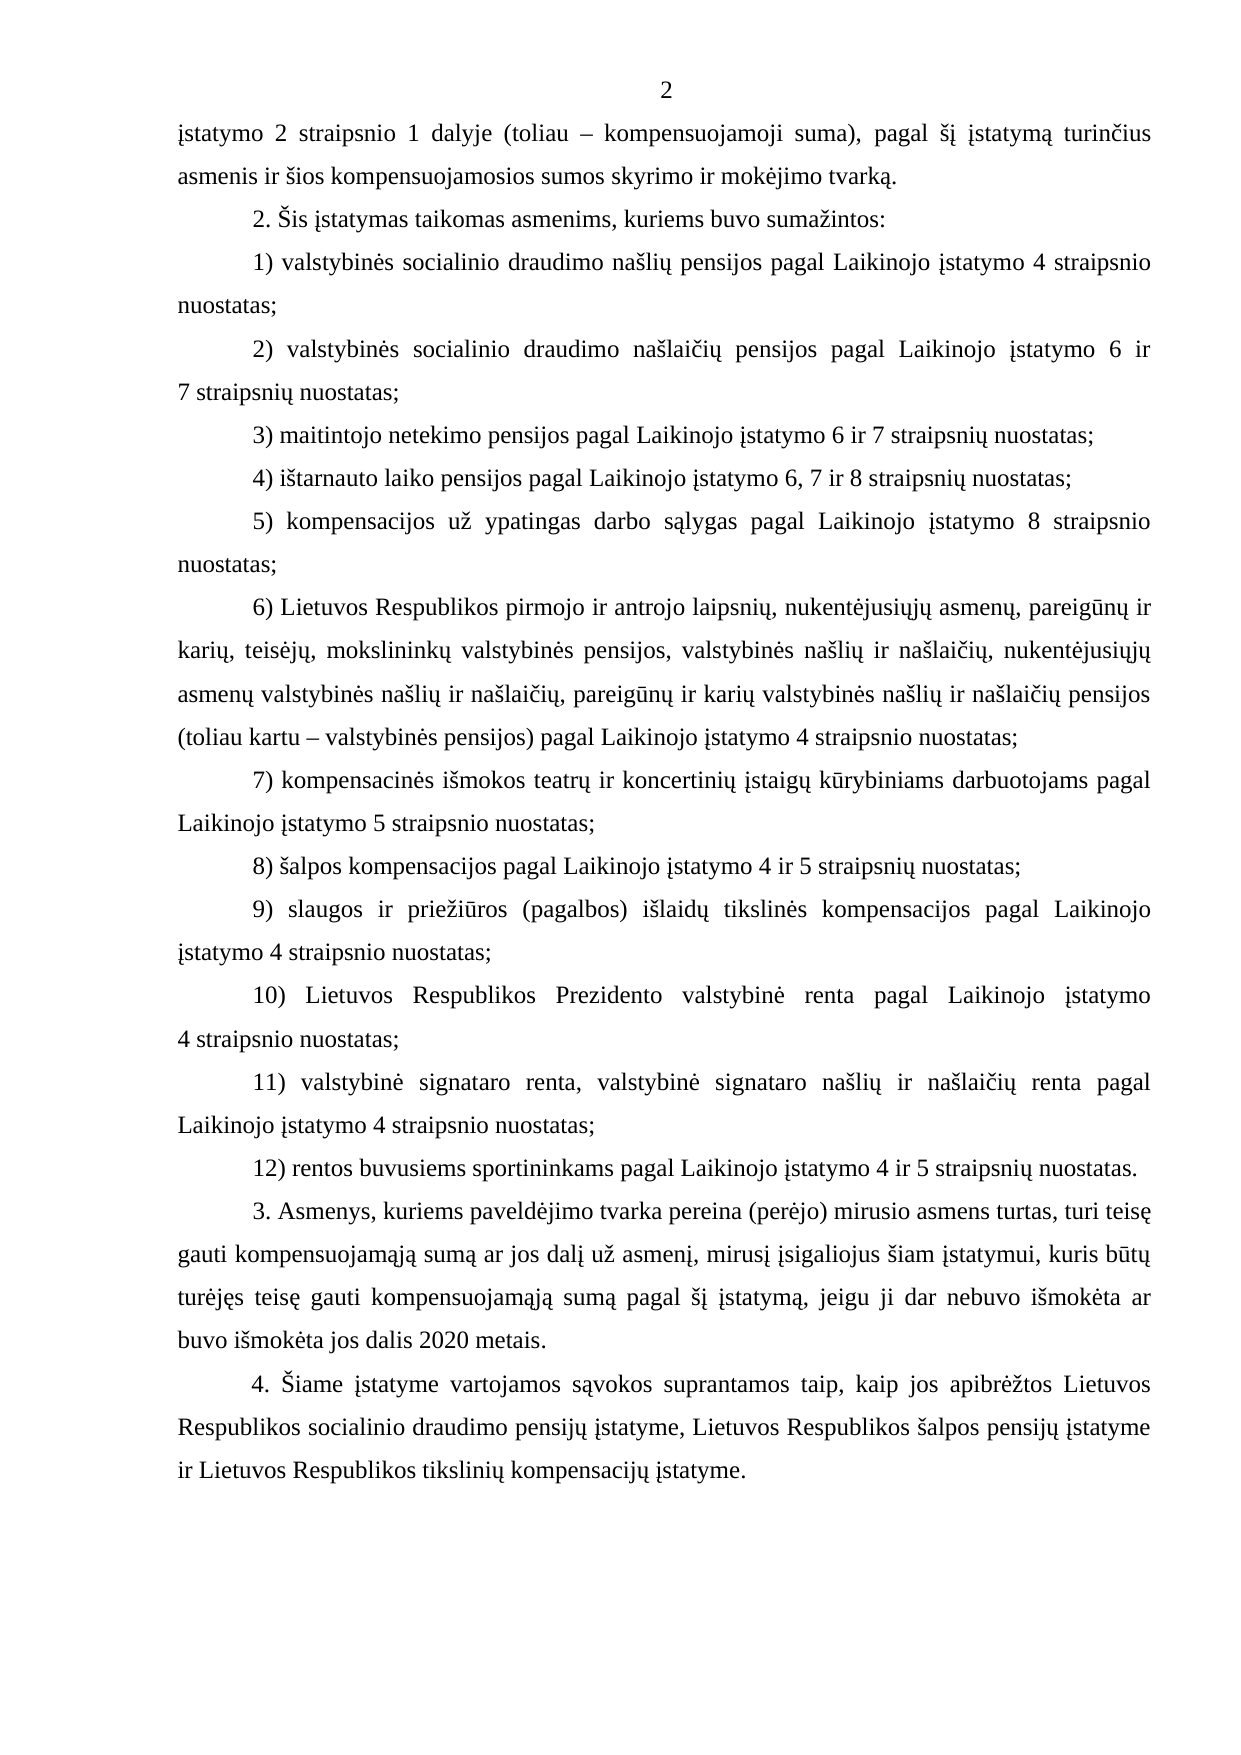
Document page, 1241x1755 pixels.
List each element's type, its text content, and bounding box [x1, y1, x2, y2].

text 9) slaugos ir priežiūros (pagalbos) išlaidų tikslinės kompensacijos pagal Laikinojo įstatymo 4 straipsnio nuostatas; [177, 894, 1152, 966]
text 7) kompensacinės išmokos teatrų ir koncertinių įstaigų kūrybiniams darbuotojams pagal Laikinojo įstatymo 5 straipsnio nuostatas; [177, 765, 1152, 837]
text 10) Lietuvos Respublikos Prezidento valstybinė renta pagal Laikinojo įstatymo 4 straipsnio nuostatas; [177, 981, 1152, 1052]
text 12) rentos buvusiems sportininkams pagal Laikinojo įstatymo 4 ir 5 straipsnių nuostatas. [177, 1153, 1152, 1182]
text 3) maitintojo netekimo pensijos pagal Laikinojo įstatymo 6 ir 7 straipsnių nuostatas; [177, 420, 1152, 449]
text 2. Šis įstatymas taikomas asmenims, kuriems buvo sumažintos: [177, 204, 1152, 233]
text 1) valstybinės socialinio draudimo našlių pensijos pagal Laikinojo įstatymo 4 straipsnio nuostatas; [177, 247, 1152, 319]
text 6) Lietuvos Respublikos pirmojo ir antrojo laipsnių, nukentėjusiųjų asmenų, pareigūnų ir karių, teisėjų, mokslininkų valstybinės pensijos, valstybinės našlių ir našlaičių, nukentėjusiųjų asmenų valstybinės našlių ir našlaičių, pareigūnų ir karių valstybinės našlių ir našlaičių pensijos (toliau kartu – valstybinės pensijos) pagal Laikinojo įstatymo 4 straipsnio nuostatas; [177, 592, 1152, 751]
text 11) valstybinė signataro renta, valstybinė signataro našlių ir našlaičių renta pagal Laikinojo įstatymo 4 straipsnio nuostatas; [177, 1067, 1152, 1139]
text įstatymo 2 straipsnio 1 dalyje (toliau – kompensuojamoji suma), pagal šį įstatymą turinčius asmenis ir šios kompensuojamosios sumos skyrimo ir mokėjimo tvarką. [177, 118, 1152, 190]
text 5) kompensacijos už ypatingas darbo sąlygas pagal Laikinojo įstatymo 8 straipsnio nuostatas; [177, 506, 1152, 578]
text 2) valstybinės socialinio draudimo našlaičių pensijos pagal Laikinojo įstatymo 6 ir 7 straipsnių nuostatas; [177, 334, 1152, 406]
text 3. Asmenys, kuriems paveldėjimo tvarka pereina (perėjo) mirusio asmens turtas, turi teisę gauti kompensuojamąją sumą ar jos dalį už asmenį, mirusį įsigaliojus šiam įstatymui, kuris būtų turėjęs teisę gauti kompensuojamąją sumą pagal šį įstatymą, jeigu ji dar nebuvo išmokėta ar buvo išmokėta jos dalis 2020 metais. [177, 1196, 1152, 1354]
text 8) šalpos kompensacijos pagal Laikinojo įstatymo 4 ir 5 straipsnių nuostatas; [177, 851, 1152, 880]
text 4. Šiame įstatyme vartojamos sąvokos suprantamos taip, kaip jos apibrėžtos Lietuvos Respublikos socialinio draudimo pensijų įstatyme, Lietuvos Respublikos šalpos pensijų įstatyme ir Lietuvos Respublikos tikslinių kompensacijų įstatyme. [177, 1369, 1152, 1484]
text 4) ištarnauto laiko pensijos pagal Laikinojo įstatymo 6, 7 ir 8 straipsnių nuostatas; [177, 463, 1152, 492]
